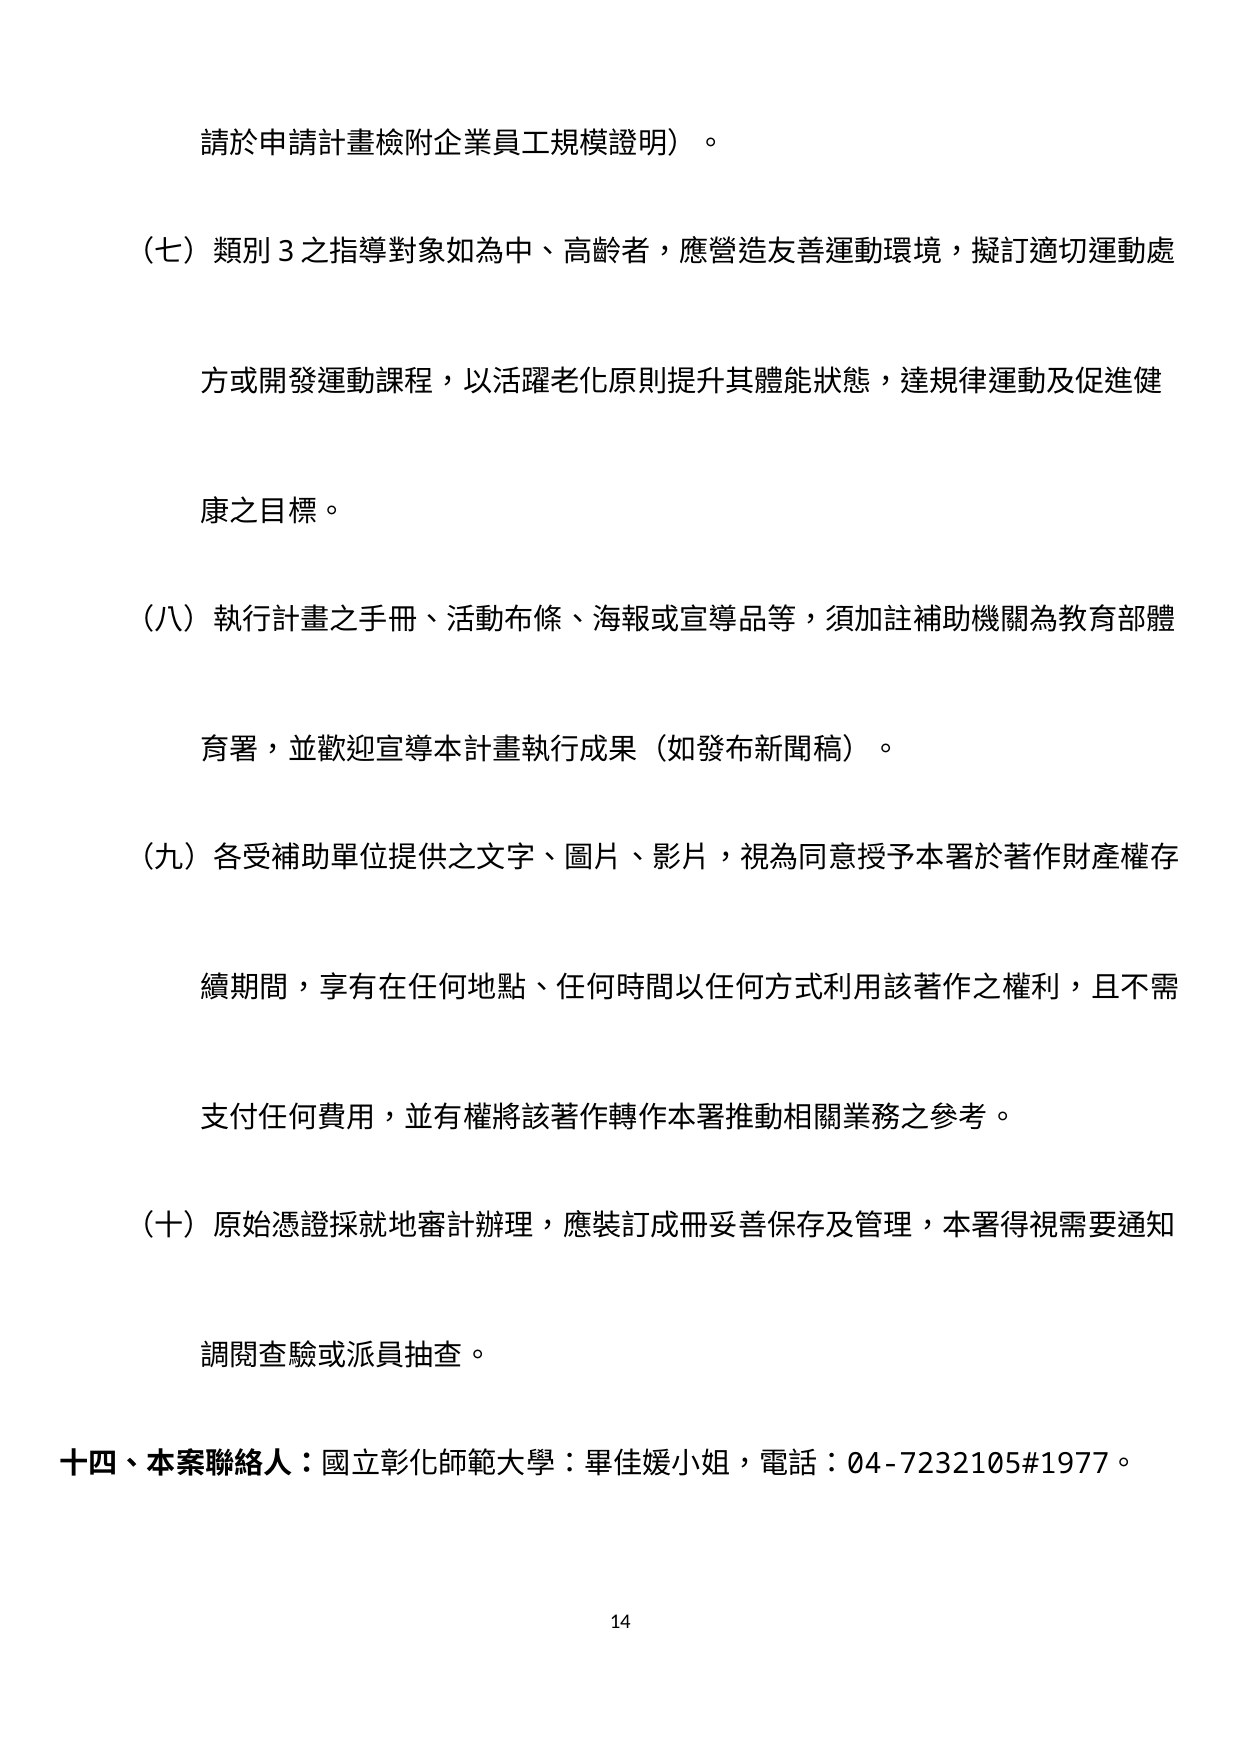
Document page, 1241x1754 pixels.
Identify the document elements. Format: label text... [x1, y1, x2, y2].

text 請於申請計畫檢附企業員工規模證明）。 [125, 99, 1181, 161]
text （八）執行計畫之手冊、活動布條、海報或宣導品等，須加註補助機關為教育部體育署，並歡迎宣導本計畫執行成果（如發布新聞稿）。 [125, 575, 1181, 767]
text 十四、本案聯絡人：國立彰化師範大學：畢佳媛小姐，電話：04-7232105#1977。 [59, 1419, 1181, 1482]
text （十）原始憑證採就地審計辦理，應裝訂成冊妥善保存及管理，本署得視需要通知調閱查驗或派員抽查。 [125, 1181, 1181, 1374]
text （七）類別3之指導對象如為中、高齡者，應營造友善運動環境，擬訂適切運動處方或開發運動課程，以活躍老化原則提升其體能狀態，達規律運動及促進健康之目標。 [125, 207, 1181, 529]
text （九）各受補助單位提供之文字、圖片、影片，視為同意授予本署於著作財產權存續期間，享有在任何地點、任何時間以任何方式利用該著作之權利，且不需支付任何費用，並有權將該著作轉作本署推動相關業務之參考。 [125, 813, 1181, 1136]
